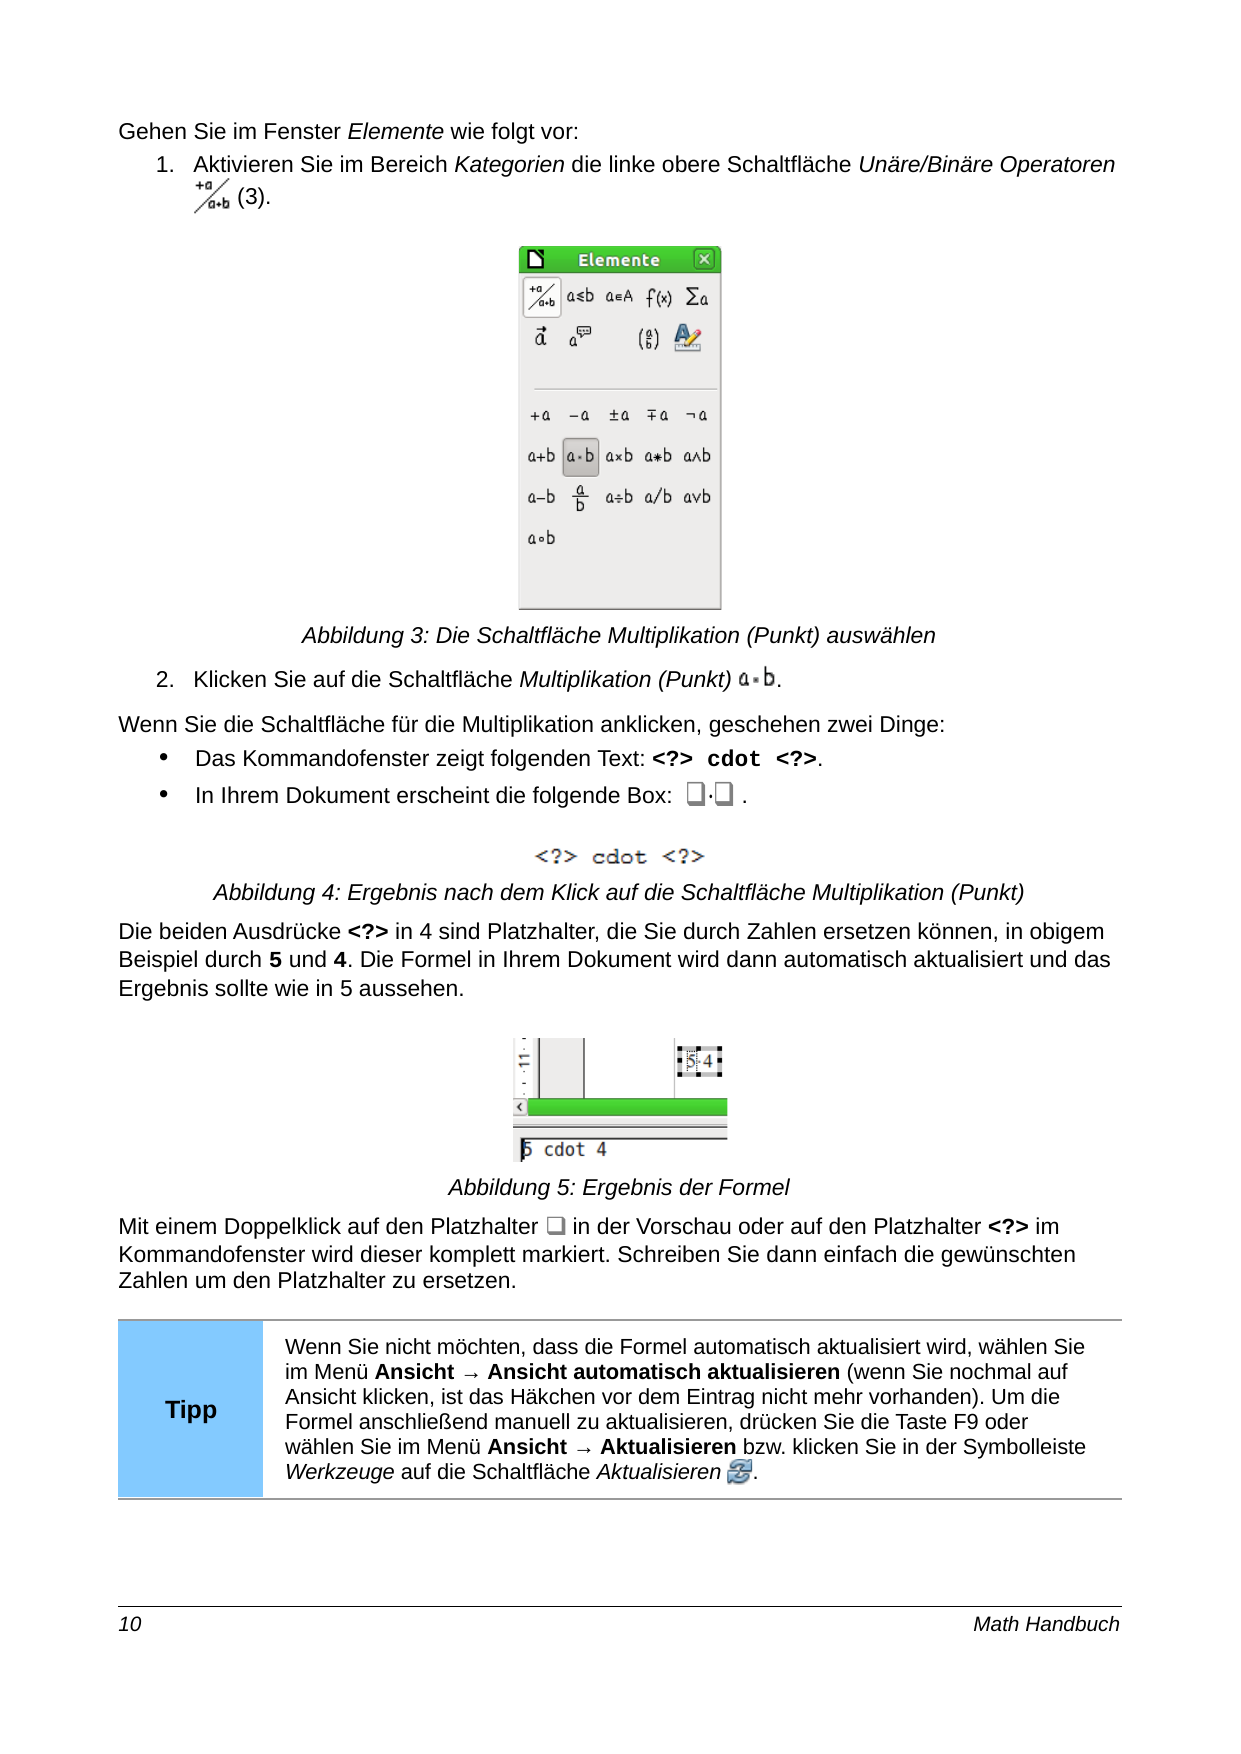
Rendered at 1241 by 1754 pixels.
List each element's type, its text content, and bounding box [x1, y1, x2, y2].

picture [532, 846, 708, 867]
table_header Wenn Sie nicht möchten, dass die Formel automatisch aktualisiert wird, wählen Sie im Menü Ansicht → Ansicht automatisch aktualisieren (wenn Sie nochmal auf Ansicht klicken, ist das Häkchen vor dem Eintrag nicht mehr vorhanden). Um die Formel anschließend manuell zu aktualisieren, drücken Sie die Taste F9 oder wählen Sie im Menü Ansicht → Aktualisieren bzw. klicken Sie in der Symbolleiste Werkzeuge auf die Schaltfläche Aktualisieren . [264, 1321, 1122, 1497]
list In Ihrem Dokument erscheint die folgende Box: . [156, 780, 1122, 809]
text Abbildung 4: Ergebnis nach dem Klick auf die Schaltfläche Multiplikation (Punkt) [213, 879, 1027, 906]
text Die beiden Ausdrücke <?> in Abbildung 4 sind Platzhalter, die Sie durch Zahlen ersetzen können, in obigem Beispiel durch 5 und 4. Die Formel in Ihrem Dokument wird dann automatisch aktualisiert und das Ergebnis sollte wie in Abbildung 5 aussehen. [118, 918, 1122, 1001]
text Abbildung 3: Die Schaltfläche Multiplikation (Punkt) auswählen [302, 622, 938, 648]
list Klicken Sie auf die Schaltfläche Multiplikation (Punkt) . [776, 661, 1122, 698]
picture [518, 246, 722, 610]
list Wenn Sie die Schaltfläche für die Multiplikation anklicken, geschehen zwei Dinge: [118, 711, 1122, 737]
list Das Kommandofenster zeigt folgenden Text: <?> cdot <?>. [156, 743, 1122, 773]
picture [738, 660, 776, 699]
text Mit einem Doppelklick auf den Platzhalter in der Vorschau oder auf den Platzhalter <?> im Kommandofenster wird dieser komplett markiert. Schreiben Sie dann einfach die gewünschten Zahlen um den Platzhalter zu ersetzen. [118, 1213, 1122, 1294]
list Gehen Sie im Fenster Elemente wie folgt vor: [118, 118, 1122, 144]
picture [513, 1038, 728, 1162]
picture [193, 177, 231, 215]
text Abbildung 5: Ergebnis der Formel [448, 1174, 792, 1200]
list Aktivieren Sie im Bereich Kategorien die linke obere Schaltfläche Unäre/Binäre Operatoren (Abbildung 3). [156, 151, 1122, 215]
picture [727, 1459, 753, 1485]
table_header Tipp [118, 1321, 263, 1497]
list Klicken Sie auf die Schaltfläche Multiplikation (Punkt) . [156, 661, 738, 698]
